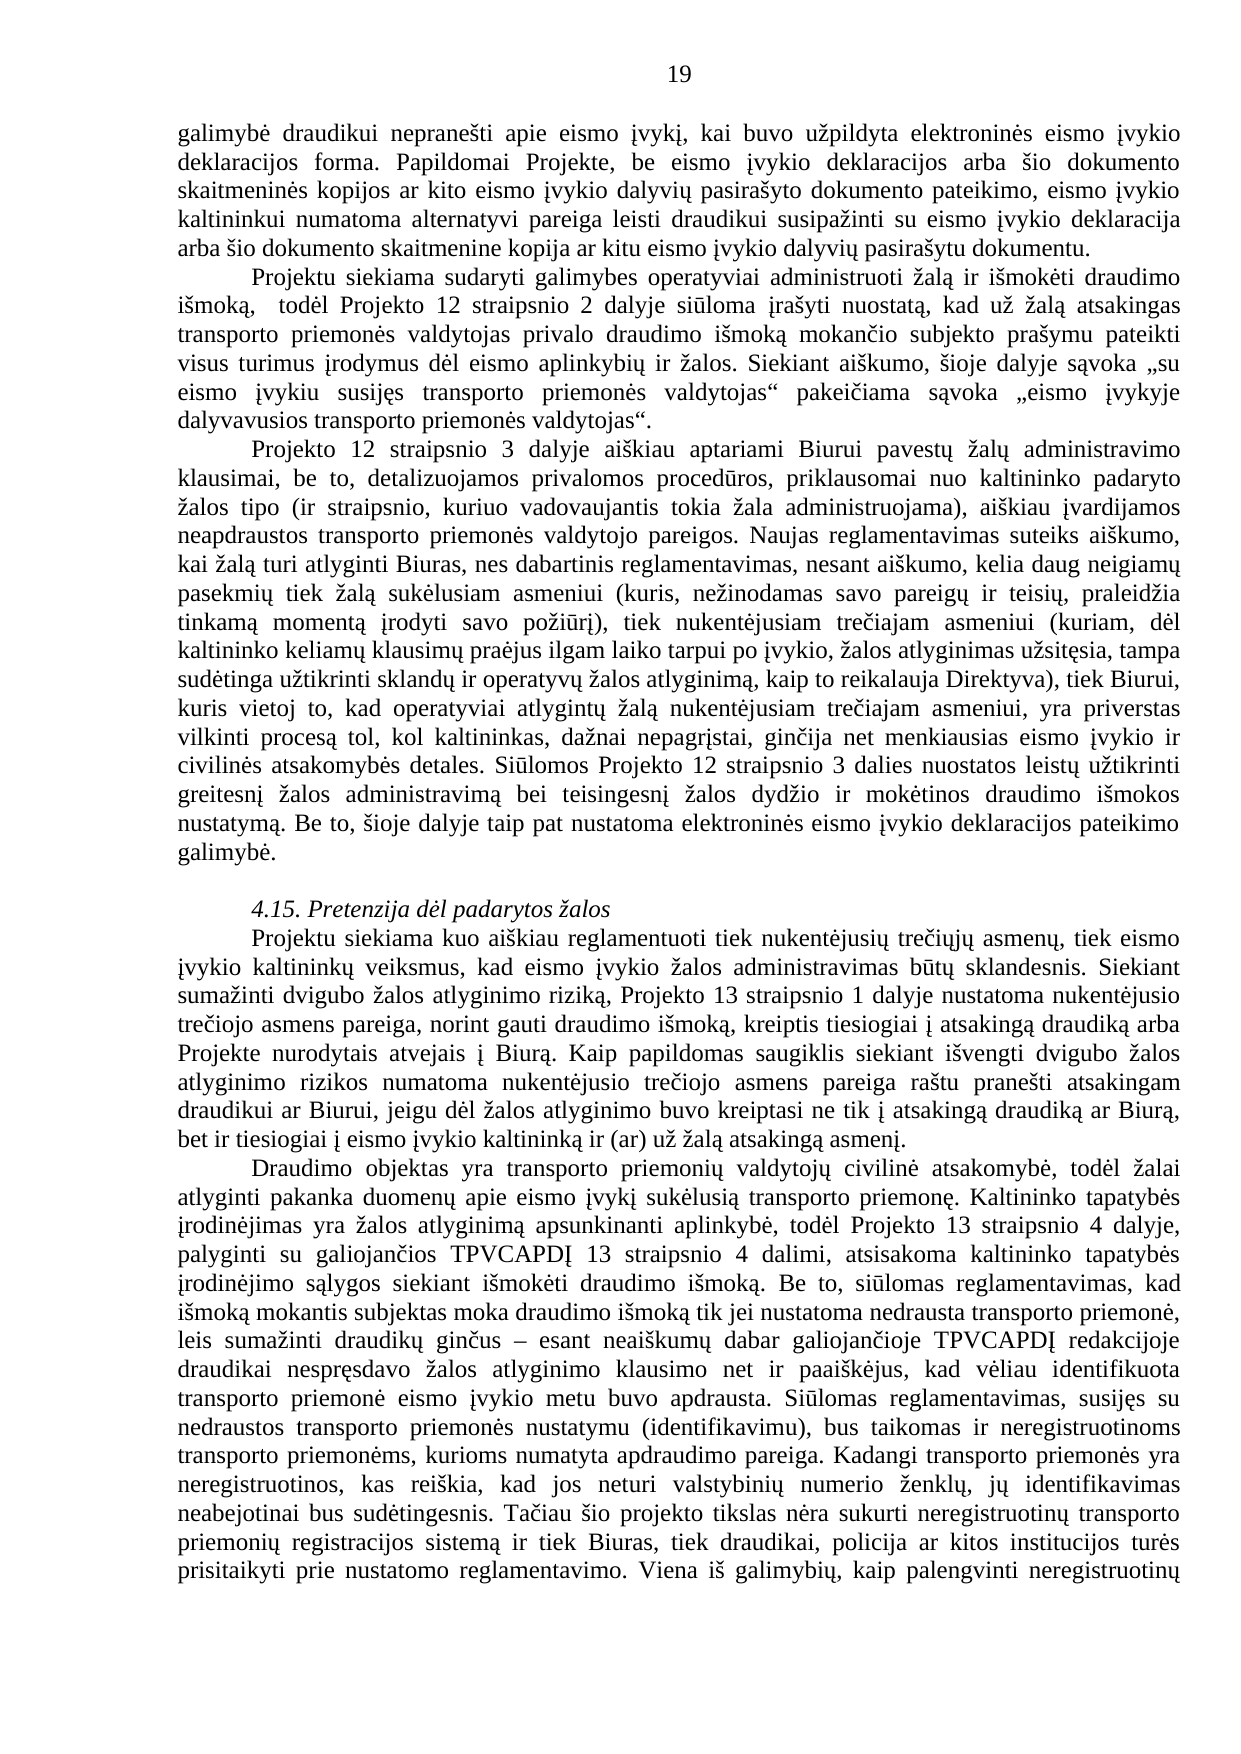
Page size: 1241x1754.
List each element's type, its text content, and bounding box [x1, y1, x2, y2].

text galimybė draudikui nepranešti apie eismo įvykį, kai buvo užpildyta elektroninės eismo įvykio deklaracijos forma. Papildomai Projekte, be eismo įvykio deklaracijos arba šio dokumento skaitmeninės kopijos ar kito eismo įvykio dalyvių pasirašyto dokumento pateikimo, eismo įvykio kaltininkui numatoma alternatyvi pareiga leisti draudikui susipažinti su eismo įvykio deklaracija arba šio dokumento skaitmenine kopija ar kitu eismo įvykio dalyvių pasirašytu dokumentu. [177, 118, 1181, 262]
text Draudimo objektas yra transporto priemonių valdytojų civilinė atsakomybė, todėl žalai atlyginti pakanka duomenų apie eismo įvykį sukėlusią transporto priemonę. Kaltininko tapatybės įrodinėjimas yra žalos atlyginimą apsunkinanti aplinkybė, todėl Projekto 13 straipsnio 4 dalyje, palyginti su galiojančios TPVCAPDĮ 13 straipsnio 4 dalimi, atsisakoma kaltininko tapatybės įrodinėjimo sąlygos siekiant išmokėti draudimo išmoką. Be to, siūlomas reglamentavimas, kad išmoką mokantis subjektas moka draudimo išmoką tik jei nustatoma nedrausta transporto priemonė, leis sumažinti draudikų ginčus – esant neaiškumų dabar galiojančioje TPVCAPDĮ redakcijoje draudikai nespręsdavo žalos atlyginimo klausimo net ir paaiškėjus, kad vėliau identifikuota transporto priemonė eismo įvykio metu buvo apdrausta. Siūlomas reglamentavimas, susijęs su nedraustos transporto priemonės nustatymu (identifikavimu), bus taikomas ir neregistruotinoms transporto priemonėms, kurioms numatyta apdraudimo pareiga. Kadangi transporto priemonės yra neregistruotinos, kas reiškia, kad jos neturi valstybinių numerio ženklų, jų identifikavimas neabejotinai bus sudėtingesnis. Tačiau šio projekto tikslas nėra sukurti neregistruotinų transporto priemonių registracijos sistemą ir tiek Biuras, tiek draudikai, policija ar kitos institucijos turės prisitaikyti prie nustatomo reglamentavimo. Viena iš galimybių, kaip palengvinti neregistruotinų [177, 1153, 1181, 1584]
text Projekto 12 straipsnio 3 dalyje aiškiau aptariami Biurui pavestų žalų administravimo klausimai, be to, detalizuojamos privalomos procedūros, priklausomai nuo kaltininko padaryto žalos tipo (ir straipsnio, kuriuo vadovaujantis tokia žala administruojama), aiškiau įvardijamos neapdraustos transporto priemonės valdytojo pareigos. Naujas reglamentavimas suteiks aiškumo, kai žalą turi atlyginti Biuras, nes dabartinis reglamentavimas, nesant aiškumo, kelia daug neigiamų pasekmių tiek žalą sukėlusiam asmeniui (kuris, nežinodamas savo pareigų ir teisių, praleidžia tinkamą momentą įrodyti savo požiūrį), tiek nukentėjusiam trečiajam asmeniui (kuriam, dėl kaltininko keliamų klausimų praėjus ilgam laiko tarpui po įvykio, žalos atlyginimas užsitęsia, tampa sudėtinga užtikrinti sklandų ir operatyvų žalos atlyginimą, kaip to reikalauja Direktyva), tiek Biurui, kuris vietoj to, kad operatyviai atlygintų žalą nukentėjusiam trečiajam asmeniui, yra priverstas vilkinti procesą tol, kol kaltininkas, dažnai nepagrįstai, ginčija net menkiausias eismo įvykio ir civilinės atsakomybės detales. Siūlomos Projekto 12 straipsnio 3 dalies nuostatos leistų užtikrinti greitesnį žalos administravimą bei teisingesnį žalos dydžio ir mokėtinos draudimo išmokos nustatymą. Be to, šioje dalyje taip pat nustatoma elektroninės eismo įvykio deklaracijos pateikimo galimybė. [177, 434, 1181, 866]
text Projektu siekiama sudaryti galimybes operatyviai administruoti žalą ir išmokėti draudimo išmoką, todėl Projekto 12 straipsnio 2 dalyje siūloma įrašyti nuostatą, kad už žalą atsakingas transporto priemonės valdytojas privalo draudimo išmoką mokančio subjekto prašymu pateikti visus turimus įrodymus dėl eismo aplinkybių ir žalos. Siekiant aiškumo, šioje dalyje sąvoka „su eismo įvykiu susijęs transporto priemonės valdytojas“ pakeičiama sąvoka „eismo įvykyje dalyvavusios transporto priemonės valdytojas“. [177, 262, 1181, 434]
text Projektu siekiama kuo aiškiau reglamentuoti tiek nukentėjusių trečiųjų asmenų, tiek eismo įvykio kaltininkų veiksmus, kad eismo įvykio žalos administravimas būtų sklandesnis. Siekiant sumažinti dvigubo žalos atlyginimo riziką, Projekto 13 straipsnio 1 dalyje nustatoma nukentėjusio trečiojo asmens pareiga, norint gauti draudimo išmoką, kreiptis tiesiogiai į atsakingą draudiką arba Projekte nurodytais atvejais į Biurą. Kaip papildomas saugiklis siekiant išvengti dvigubo žalos atlyginimo rizikos numatoma nukentėjusio trečiojo asmens pareiga raštu pranešti atsakingam draudikui ar Biurui, jeigu dėl žalos atlyginimo buvo kreiptasi ne tik į atsakingą draudiką ar Biurą, bet ir tiesiogiai į eismo įvykio kaltininką ir (ar) už žalą atsakingą asmenį. [177, 923, 1181, 1153]
text 4.15. Pretenzija dėl padarytos žalos [177, 894, 1181, 923]
